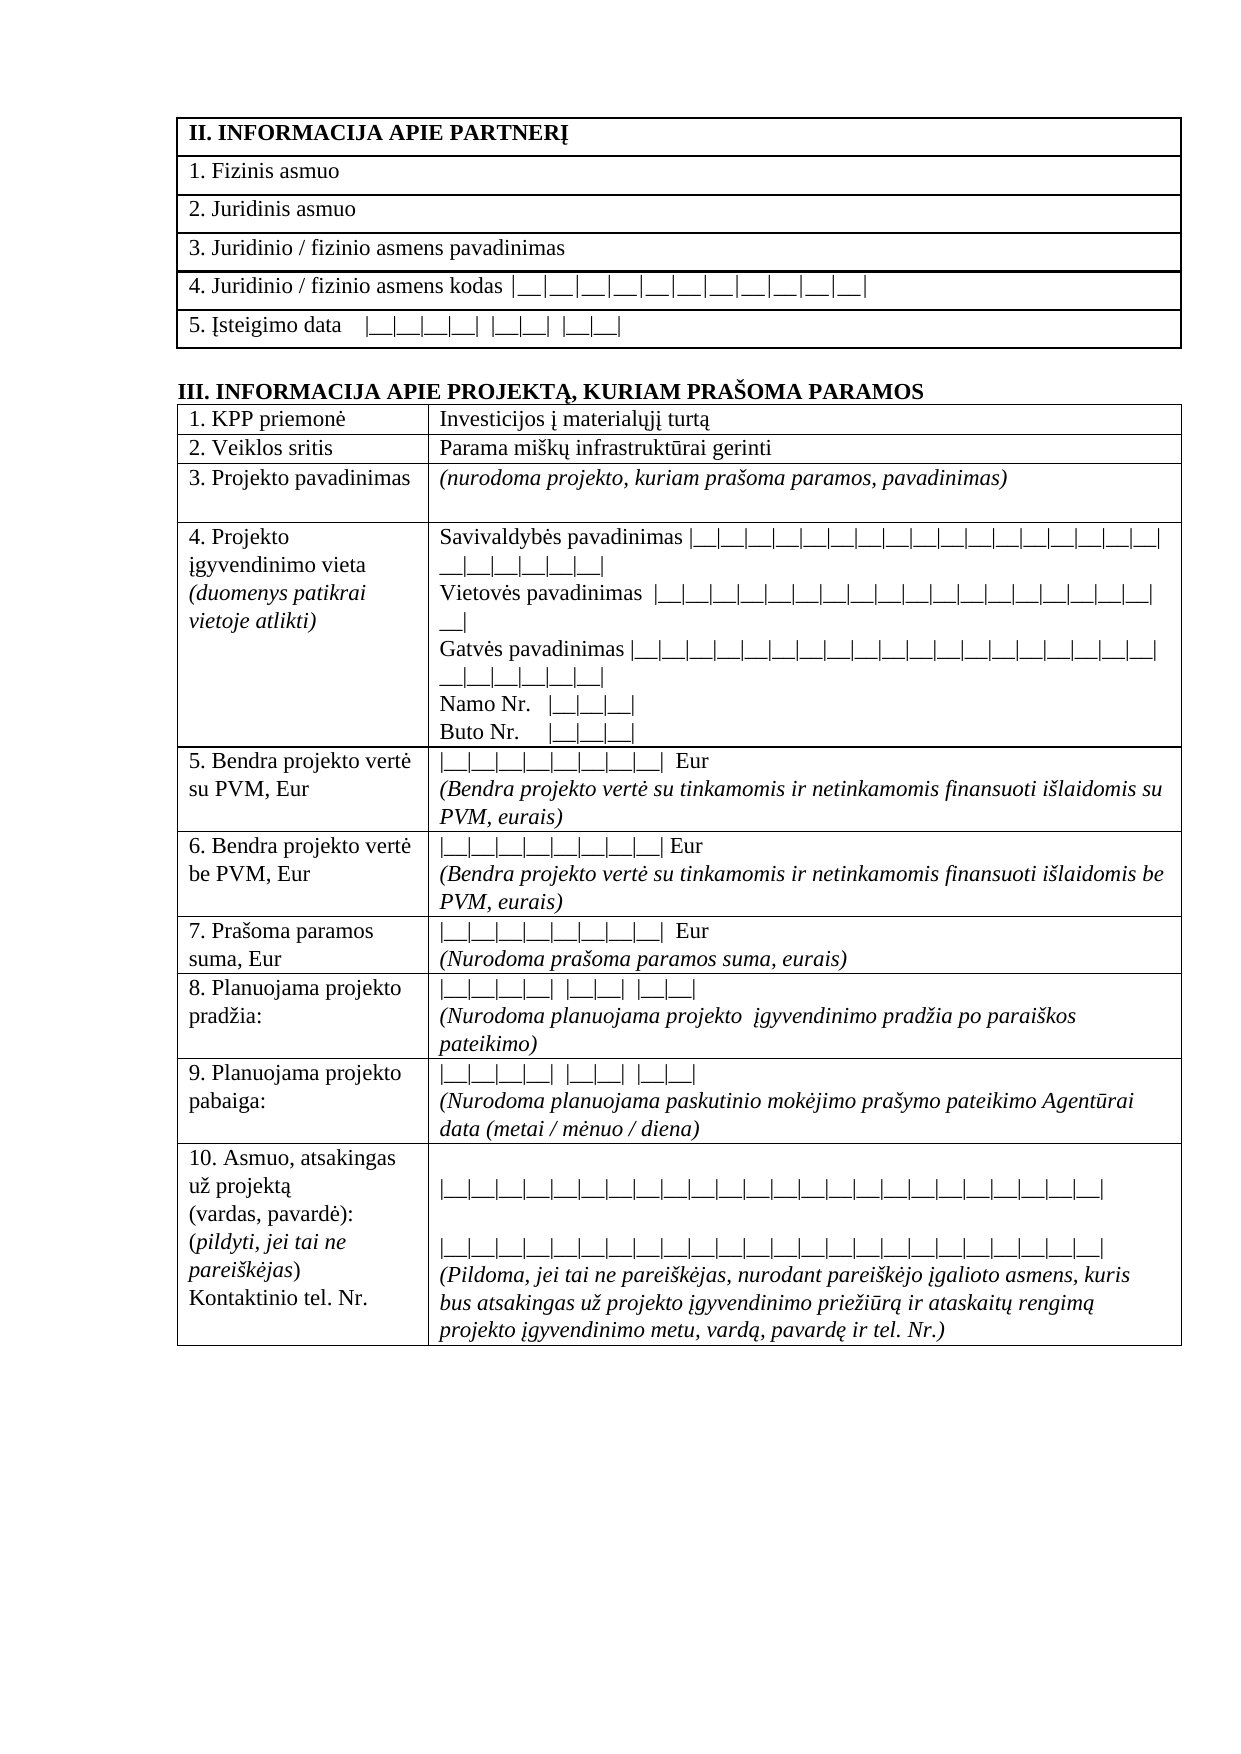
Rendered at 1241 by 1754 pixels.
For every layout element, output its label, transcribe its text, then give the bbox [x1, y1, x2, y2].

table_cell 6. Bendra projekto vertė be PVM, Eur [178, 832, 428, 916]
table_cell |__|__|__|__|__|__|__|__|__|__|__|__|__|__|__|__|__|__|__|__|__|__|__|__| |__|__|__|__|__|__|__|__|__|__|__|__|__|__|__|__|__|__|__|__|__|__|__|__| (Pildoma, jei tai ne pareiškėjas, nurodant pareiškėjo įgalioto asmens, kuris bus atsakingas už projekto įgyvendinimo priežiūrą ir ataskaitų rengimą projekto įgyvendinimo metu, vardą, pavardę ir tel. Nr.) [429, 1144, 1181, 1344]
text III. INFORMACIJA APIE PROJEKTĄ, KURIAM PRAŠOMA PARAMOS [177, 378, 1181, 404]
table_cell 2. Veiklos sritis [178, 435, 428, 462]
table_cell 8. Planuojama projekto pradžia: [178, 974, 428, 1058]
table_cell Parama miškų infrastruktūrai gerinti [429, 435, 1181, 462]
table_cell 5. Bendra projekto vertė su PVM, Eur [178, 748, 428, 831]
table_cell |__|__|__|__| |__|__| |__|__| (Nurodoma planuojama paskutinio mokėjimo prašymo pateikimo Agentūrai data (metai / mėnuo / diena) [429, 1059, 1181, 1143]
table_cell 4. Projekto įgyvendinimo vieta (duomenys patikrai vietoje atlikti) [178, 523, 428, 746]
table_cell 2. Juridinis asmuo [178, 196, 1180, 232]
table_cell Savivaldybės pavadinimas |__|__|__|__|__|__|__|__|__|__|__|__|__|__|__|__|__|__|__|__|__|__|__| Vietovės pavadinimas |__|__|__|__|__|__|__|__|__|__|__|__|__|__|__|__|__|__|__| Gatvės pavadinimas |__|__|__|__|__|__|__|__|__|__|__|__|__|__|__|__|__|__|__|__|__|__|__|__|__| Namo Nr. |__|__|__| Buto Nr. |__|__|__| [429, 523, 1181, 746]
table_cell |__|__|__|__|__|__|__|__| Eur (Nurodoma prašoma paramos suma, eurais) [429, 917, 1181, 973]
table_cell 3. Projekto pavadinimas [178, 464, 428, 522]
table_cell |__|__|__|__|__|__|__|__| Eur (Bendra projekto vertė su tinkamomis ir netinkamomis finansuoti išlaidomis be PVM, eurais) [429, 832, 1181, 916]
table_cell 1. Fizinis asmuo [178, 157, 1180, 193]
table_cell 5. Įsteigimo data |__|__|__|__| |__|__| |__|__| [178, 311, 1180, 347]
table_header 1. KPP priemonė [178, 405, 428, 433]
table_header Investicijos į materialųjį turtą [429, 405, 1181, 433]
table_cell 9. Planuojama projekto pabaiga: [178, 1059, 428, 1143]
table_cell |__|__|__|__| |__|__| |__|__| (Nurodoma planuojama projekto įgyvendinimo pradžia po paraiškos pateikimo) [429, 974, 1181, 1058]
table_cell 3. Juridinio / fizinio asmens pavadinimas [178, 234, 1180, 270]
table_cell 4. Juridinio / fizinio asmens kodas ___________ [178, 273, 1180, 309]
table_cell 7. Prašoma paramos suma, Eur [178, 917, 428, 973]
table_header II. INFORMACIJA APIE PARTNERĮ [178, 119, 1180, 155]
table_cell (nurodoma projekto, kuriam prašoma paramos, pavadinimas) [429, 464, 1181, 522]
table_cell 10. Asmuo, atsakingas už projektą (vardas, pavardė): (pildyti, jei tai ne pareiškėjas) Kontaktinio tel. Nr. [178, 1144, 428, 1344]
table_cell |__|__|__|__|__|__|__|__| Eur (Bendra projekto vertė su tinkamomis ir netinkamomis finansuoti išlaidomis su PVM, eurais) [429, 748, 1181, 831]
